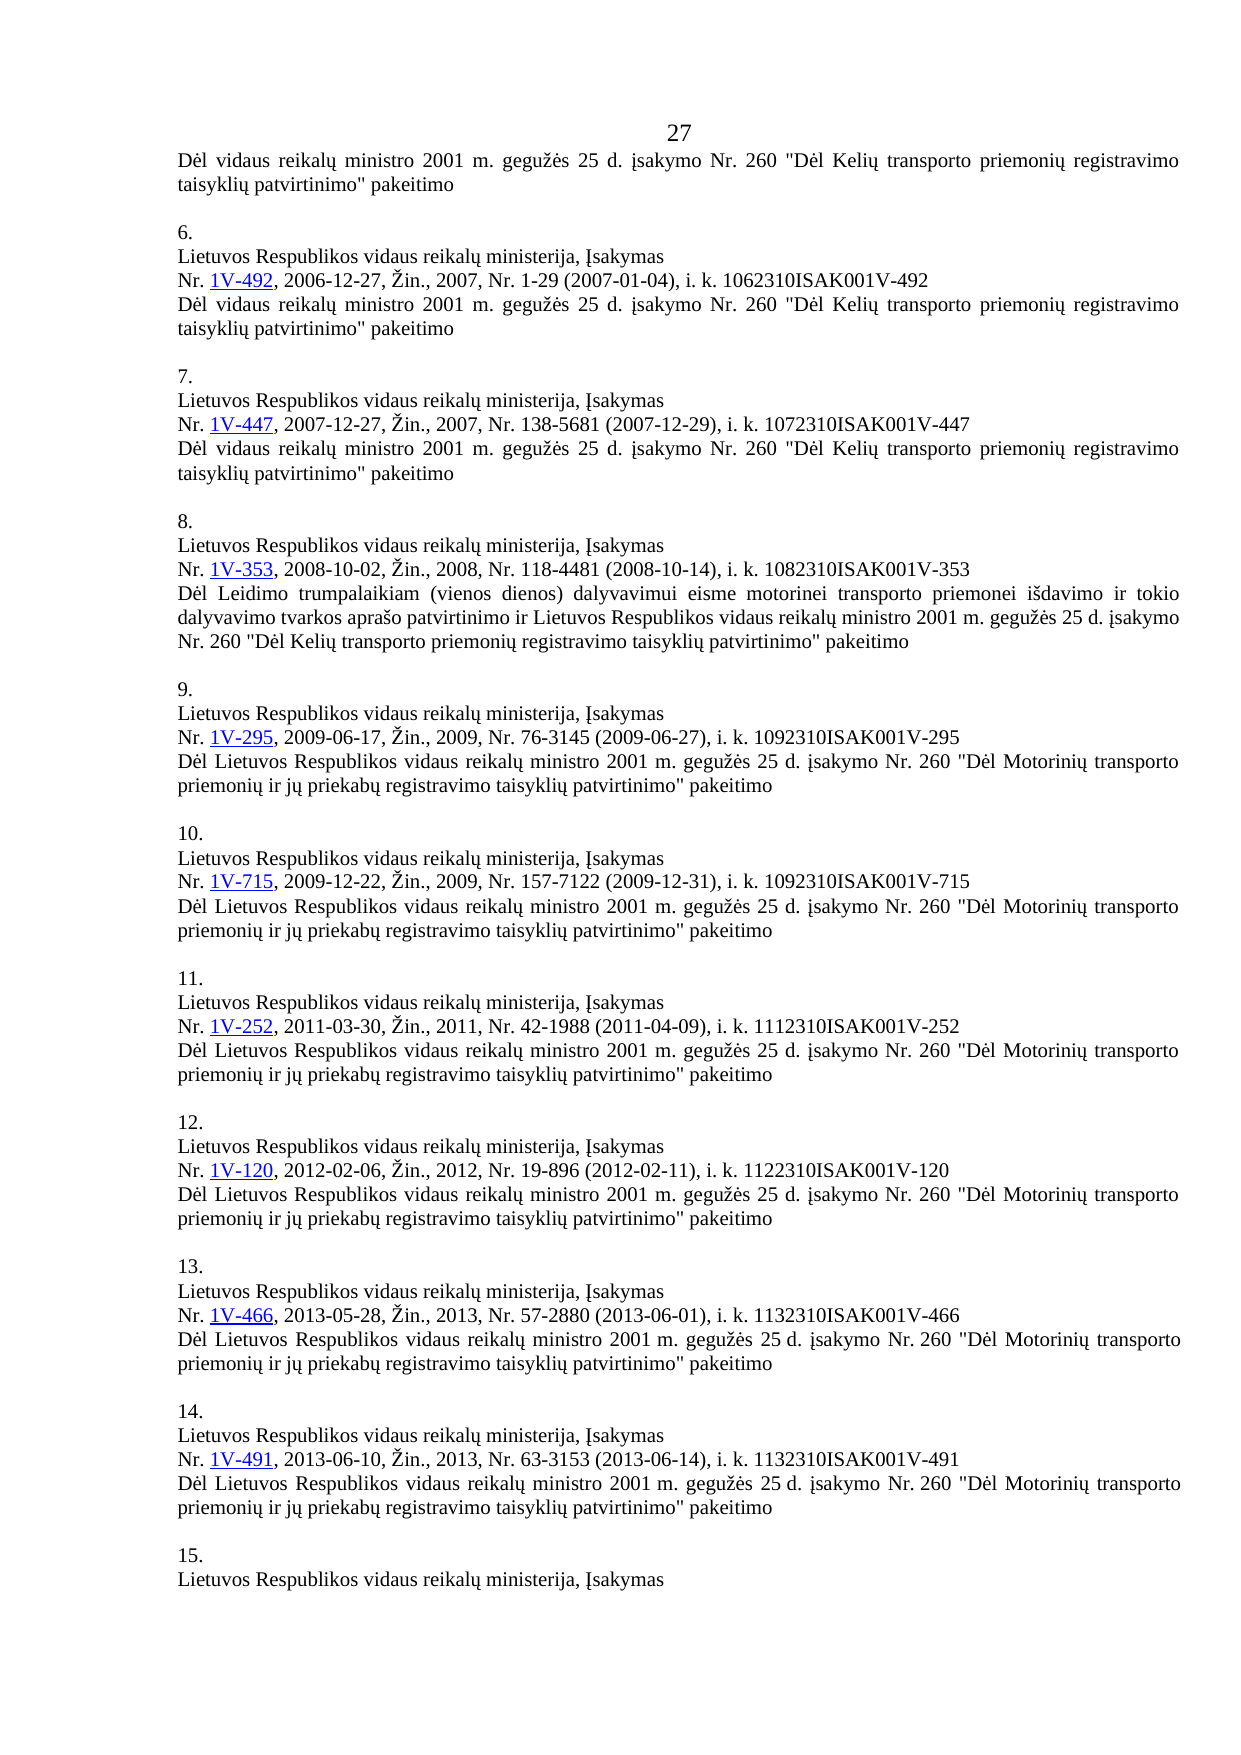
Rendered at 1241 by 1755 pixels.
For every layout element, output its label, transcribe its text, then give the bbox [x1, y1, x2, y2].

text Nr. 1V-491, 2013-06-10, Žin., 2013, Nr. 63-3153 (2013-06-14), i. k. 1132310ISAK001V-491 [177, 1447, 1181, 1471]
text 8. [177, 508, 1181, 533]
text Lietuvos Respublikos vidaus reikalų ministerija, Įsakymas [177, 244, 1181, 268]
text Dėl Lietuvos Respublikos vidaus reikalų ministro 2001 m. gegužės 25 d. įsakymo Nr. 260 "Dėl Motorinių transporto priemonių ir jų priekabų registravimo taisyklių patvirtinimo" pakeitimo [177, 1471, 1181, 1519]
text 6. [177, 220, 1181, 244]
text 12. [177, 1110, 1181, 1134]
text 15. [177, 1543, 1181, 1567]
text Lietuvos Respublikos vidaus reikalų ministerija, Įsakymas [177, 388, 1181, 412]
text Dėl vidaus reikalų ministro 2001 m. gegužės 25 d. įsakymo Nr. 260 "Dėl Kelių transporto priemonių registravimo taisyklių patvirtinimo" pakeitimo [177, 292, 1181, 340]
text Lietuvos Respublikos vidaus reikalų ministerija, Įsakymas [177, 1278, 1181, 1303]
text Lietuvos Respublikos vidaus reikalų ministerija, Įsakymas [177, 533, 1181, 557]
text Lietuvos Respublikos vidaus reikalų ministerija, Įsakymas [177, 845, 1181, 869]
text Nr. 1V-295, 2009-06-17, Žin., 2009, Nr. 76-3145 (2009-06-27), i. k. 1092310ISAK001V-295 [177, 725, 1181, 749]
text 7. [177, 364, 1181, 388]
text 10. [177, 821, 1181, 845]
text Dėl Lietuvos Respublikos vidaus reikalų ministro 2001 m. gegužės 25 d. įsakymo Nr. 260 "Dėl Motorinių transporto priemonių ir jų priekabų registravimo taisyklių patvirtinimo" pakeitimo [177, 1038, 1181, 1086]
text Nr. 1V-252, 2011-03-30, Žin., 2011, Nr. 42-1988 (2011-04-09), i. k. 1112310ISAK001V-252 [177, 1014, 1181, 1038]
text Nr. 1V-447, 2007-12-27, Žin., 2007, Nr. 138-5681 (2007-12-29), i. k. 1072310ISAK001V-447 [177, 412, 1181, 436]
text 9. [177, 677, 1181, 701]
text Lietuvos Respublikos vidaus reikalų ministerija, Įsakymas [177, 1423, 1181, 1447]
text Lietuvos Respublikos vidaus reikalų ministerija, Įsakymas [177, 990, 1181, 1014]
text Dėl Lietuvos Respublikos vidaus reikalų ministro 2001 m. gegužės 25 d. įsakymo Nr. 260 "Dėl Motorinių transporto priemonių ir jų priekabų registravimo taisyklių patvirtinimo" pakeitimo [177, 1327, 1181, 1375]
text Lietuvos Respublikos vidaus reikalų ministerija, Įsakymas [177, 1567, 1181, 1591]
text 13. [177, 1254, 1181, 1278]
text Dėl Lietuvos Respublikos vidaus reikalų ministro 2001 m. gegužės 25 d. įsakymo Nr. 260 "Dėl Motorinių transporto priemonių ir jų priekabų registravimo taisyklių patvirtinimo" pakeitimo [177, 1182, 1181, 1230]
text Lietuvos Respublikos vidaus reikalų ministerija, Įsakymas [177, 701, 1181, 725]
text Nr. 1V-715, 2009-12-22, Žin., 2009, Nr. 157-7122 (2009-12-31), i. k. 1092310ISAK001V-715 [177, 869, 1181, 893]
text Nr. 1V-466, 2013-05-28, Žin., 2013, Nr. 57-2880 (2013-06-01), i. k. 1132310ISAK001V-466 [177, 1303, 1181, 1327]
text Nr. 1V-120, 2012-02-06, Žin., 2012, Nr. 19-896 (2012-02-11), i. k. 1122310ISAK001V-120 [177, 1158, 1181, 1182]
text Nr. 1V-353, 2008-10-02, Žin., 2008, Nr. 118-4481 (2008-10-14), i. k. 1082310ISAK001V-353 [177, 557, 1181, 581]
text Dėl Lietuvos Respublikos vidaus reikalų ministro 2001 m. gegužės 25 d. įsakymo Nr. 260 "Dėl Motorinių transporto priemonių ir jų priekabų registravimo taisyklių patvirtinimo" pakeitimo [177, 893, 1181, 942]
text Nr. 1V-492, 2006-12-27, Žin., 2007, Nr. 1-29 (2007-01-04), i. k. 1062310ISAK001V-492 [177, 268, 1181, 292]
text 11. [177, 966, 1181, 990]
text Dėl Lietuvos Respublikos vidaus reikalų ministro 2001 m. gegužės 25 d. įsakymo Nr. 260 "Dėl Motorinių transporto priemonių ir jų priekabų registravimo taisyklių patvirtinimo" pakeitimo [177, 749, 1181, 797]
text 14. [177, 1399, 1181, 1423]
text Dėl vidaus reikalų ministro 2001 m. gegužės 25 d. įsakymo Nr. 260 "Dėl Kelių transporto priemonių registravimo taisyklių patvirtinimo" pakeitimo [177, 148, 1181, 196]
text Dėl Leidimo trumpalaikiam (vienos dienos) dalyvavimui eisme motorinei transporto priemonei išdavimo ir tokio dalyvavimo tvarkos aprašo patvirtinimo ir Lietuvos Respublikos vidaus reikalų ministro 2001 m. gegužės 25 d. įsakymo Nr. 260 "Dėl Kelių transporto priemonių registravimo taisyklių patvirtinimo" pakeitimo [177, 581, 1181, 653]
text Dėl vidaus reikalų ministro 2001 m. gegužės 25 d. įsakymo Nr. 260 "Dėl Kelių transporto priemonių registravimo taisyklių patvirtinimo" pakeitimo [177, 436, 1181, 484]
text Lietuvos Respublikos vidaus reikalų ministerija, Įsakymas [177, 1134, 1181, 1158]
